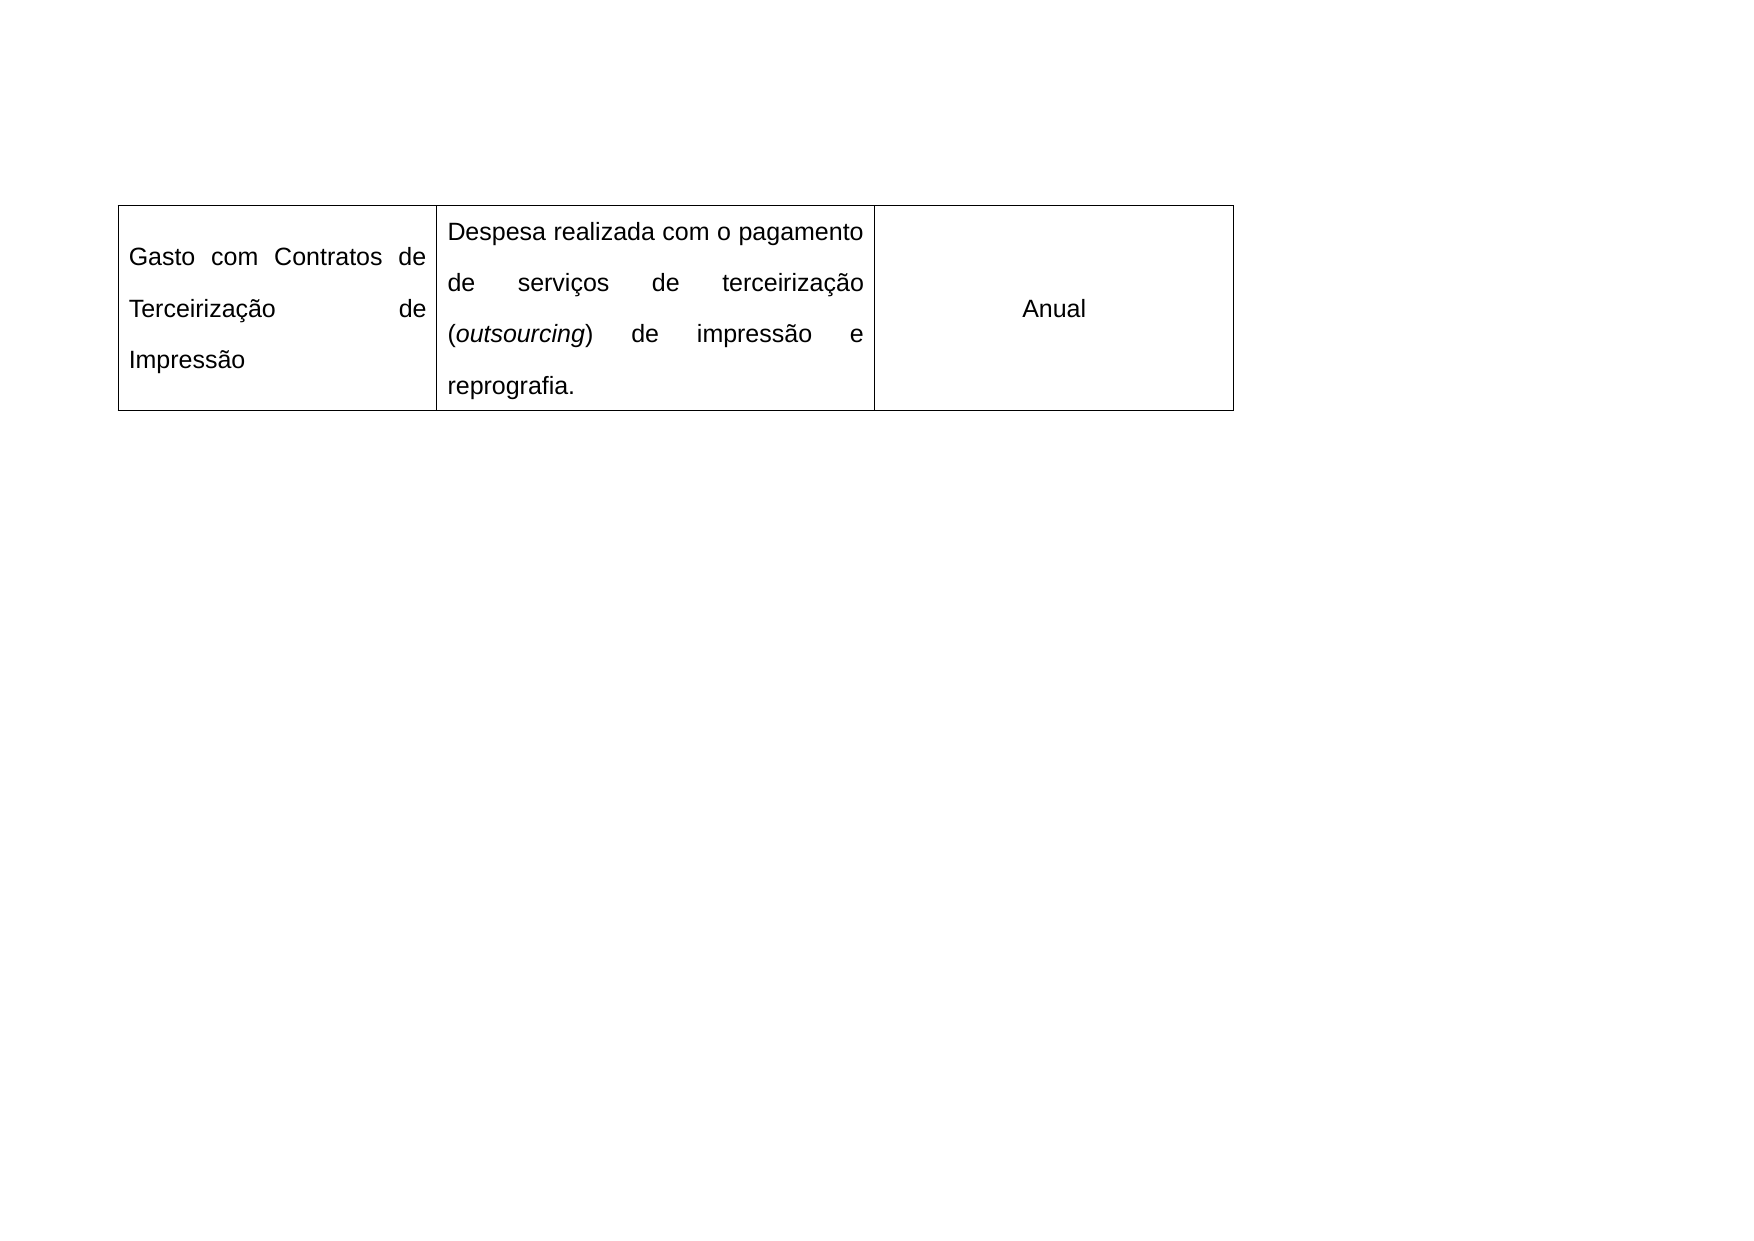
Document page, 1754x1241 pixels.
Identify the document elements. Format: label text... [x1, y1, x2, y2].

table_cell Despesa realizada com o pagamento de serviços de terceirização (outsourcing) de impressão e reprografia. [437, 206, 874, 410]
table_cell Anual [875, 206, 1233, 410]
table_cell Gasto com Contratos de Terceirização de Impressão [119, 206, 436, 410]
